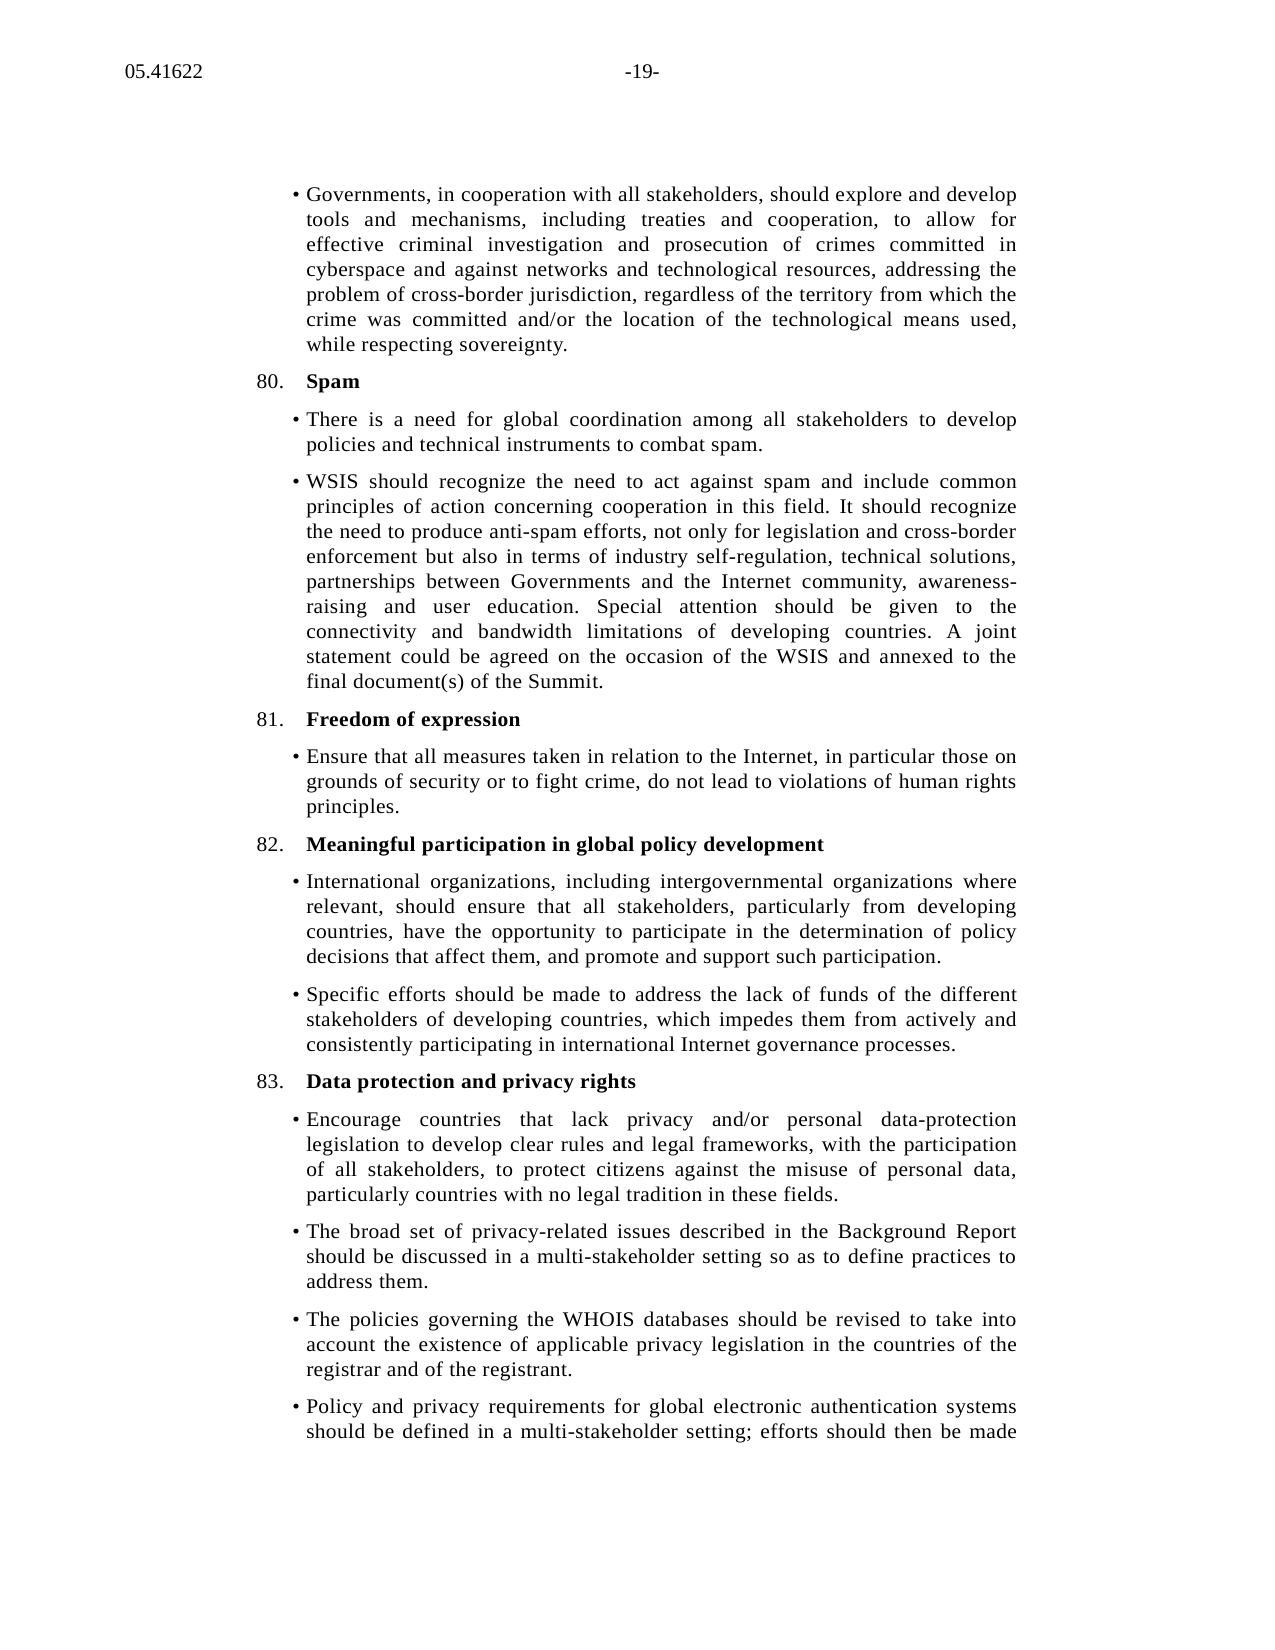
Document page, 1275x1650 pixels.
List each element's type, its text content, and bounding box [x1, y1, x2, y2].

text 83. Data protection and privacy rights [256, 1069, 1018, 1094]
text • Encourage countries that lack privacy and/or personal data-protection legislation to develop clear rules and legal frameworks, with the participation of all stakeholders, to protect citizens against the misuse of personal data, particularly countries with no legal tradition in these fields. [256, 1106, 1018, 1206]
text 81. Freedom of expression [256, 706, 1018, 731]
text • There is a need for global coordination among all stakeholders to develop policies and technical instruments to combat spam. [256, 406, 1018, 456]
text • The broad set of privacy-related issues described in the Background Report should be discussed in a multi-stakeholder setting so as to define practices to address them. [256, 1219, 1018, 1294]
text • Policy and privacy requirements for global electronic authentication systems should be defined in a multi-stakeholder setting; efforts should then be made [256, 1394, 1018, 1444]
text • Ensure that all measures taken in relation to the Internet, in particular those on grounds of security or to fight crime, do not lead to violations of human rights principles. [256, 744, 1018, 819]
text • The policies governing the WHOIS databases should be revised to take into account the existence of applicable privacy legislation in the countries of the registrar and of the registrant. [256, 1306, 1018, 1381]
text • Specific efforts should be made to address the lack of funds of the different stakeholders of developing countries, which impedes them from actively and consistently participating in international Internet governance processes. [256, 981, 1018, 1056]
text • International organizations, including intergovernmental organizations where relevant, should ensure that all stakeholders, particularly from developing countries, have the opportunity to participate in the determination of policy decisions that affect them, and promote and support such participation. [256, 869, 1018, 969]
text • Governments, in cooperation with all stakeholders, should explore and develop tools and mechanisms, including treaties and cooperation, to allow for effective criminal investigation and prosecution of crimes committed in cyberspace and against networks and technological resources, addressing the problem of cross-border jurisdiction, regardless of the territory from which the crime was committed and/or the location of the technological means used, while respecting sovereignty. [256, 181, 1018, 356]
text 82. Meaningful participation in global policy development [256, 831, 1018, 856]
text 80. Spam [256, 369, 1018, 394]
text • WSIS should recognize the need to act against spam and include common principles of action concerning cooperation in this field. It should recognize the need to produce anti-spam efforts, not only for legislation and cross-border enforcement but also in terms of industry self-regulation, technical solutions, partnerships between Governments and the Internet community, awareness-raising and user education. Special attention should be given to the connectivity and bandwidth limitations of developing countries. A joint statement could be agreed on the occasion of the WSIS and annexed to the final document(s) of the Summit. [256, 469, 1018, 694]
